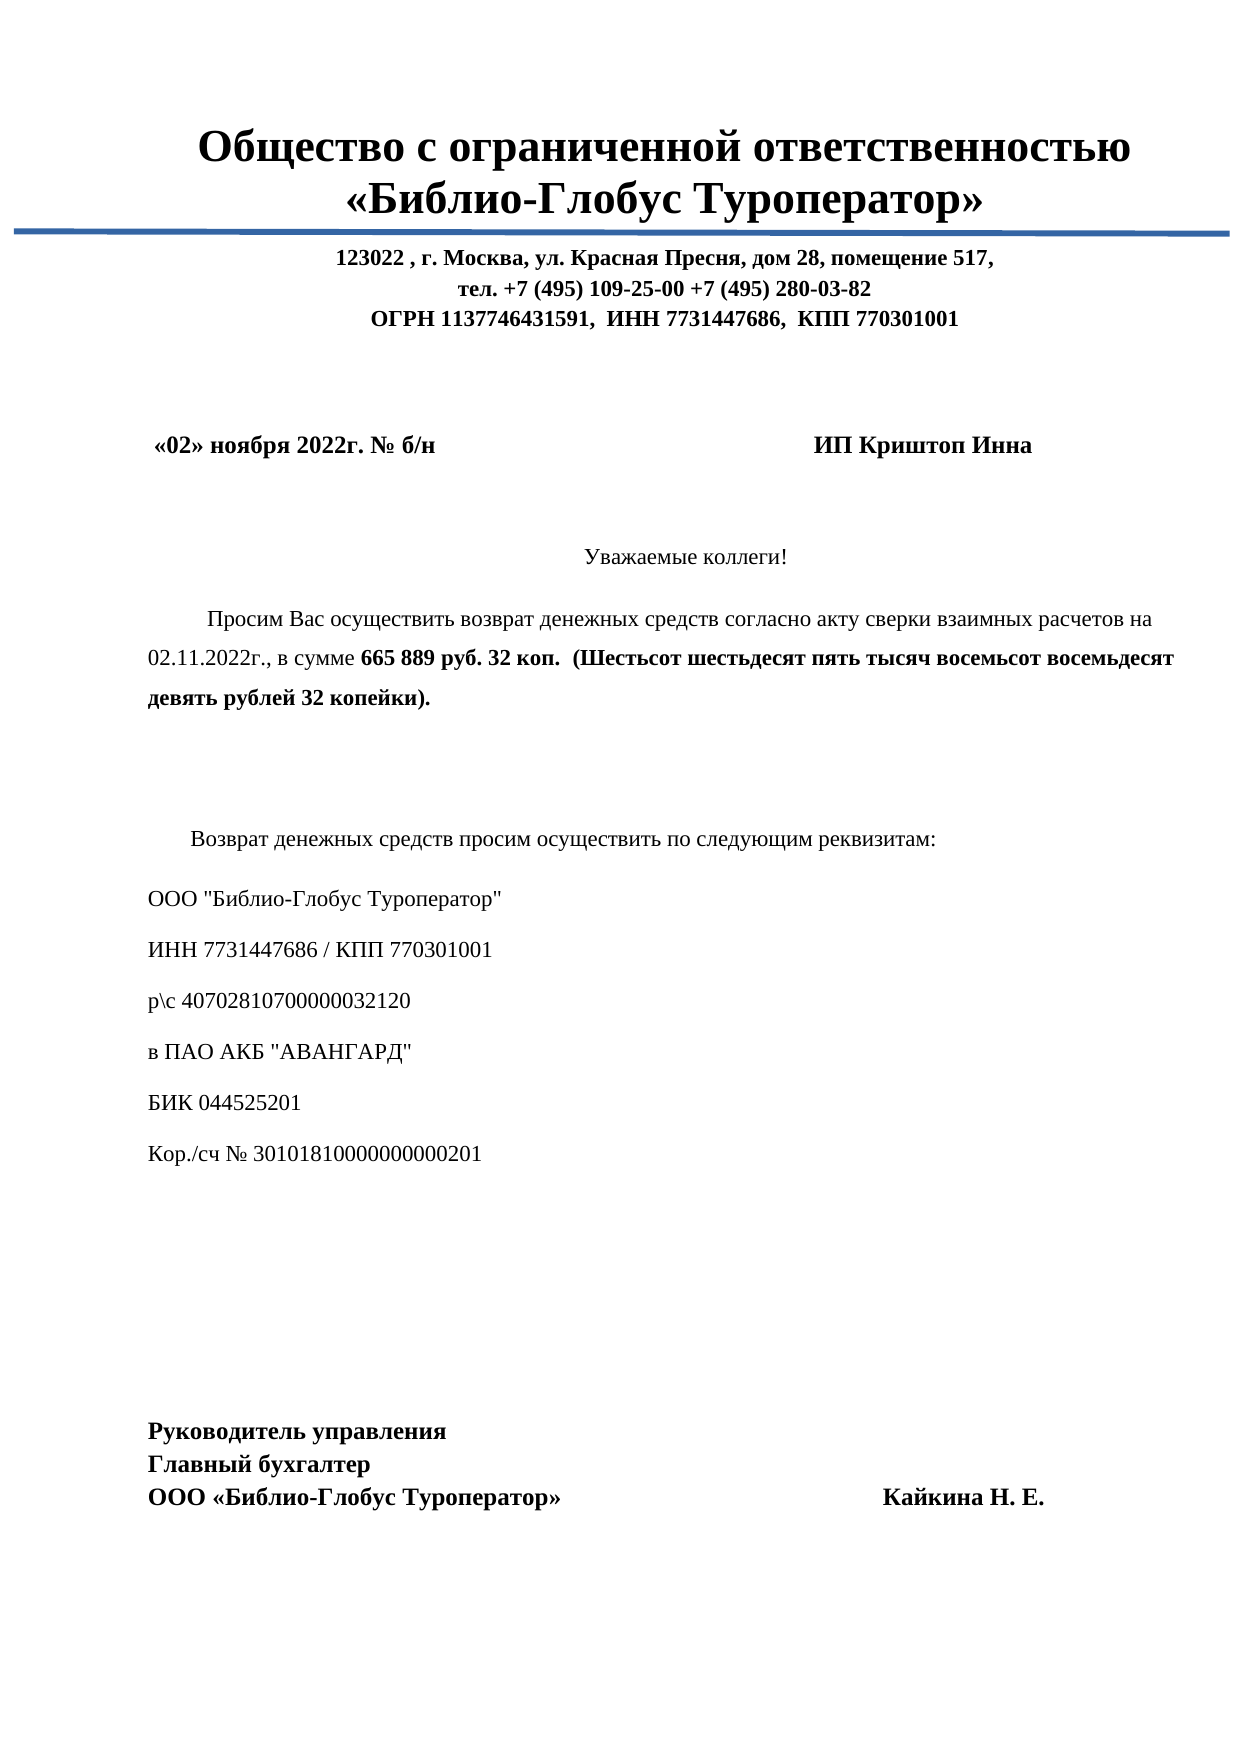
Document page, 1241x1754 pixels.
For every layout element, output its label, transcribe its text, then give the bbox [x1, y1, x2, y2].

table_header [665, 360, 1181, 424]
text ОГРН 1137746431591, ИНН 7731447686, КПП 770301001 [148, 305, 1181, 331]
text Общество с ограниченной ответственностью [148, 118, 1181, 171]
text ООО «Библио-Глобус Туроператор» Кайкина Н. Е. [148, 1482, 1181, 1511]
table_cell ИП Криштоп Инна [665, 424, 1181, 489]
text ООО "Библио-Глобус Туроператор" [148, 885, 1181, 911]
text Просим Вас осуществить возврат денежных средств согласно акту сверки взаимных расчетов на 02.11.2022г., в сумме 665 889 руб. 32 коп. (Шестьсот шестьдесят пять тысяч восемьсот восемьдесят девять рублей 32 копейки). [148, 605, 1181, 710]
table_header [148, 360, 664, 424]
text Возврат денежных средств просим осуществить по следующим реквизитам: [148, 824, 1181, 851]
text р\с 40702810700000032120 [148, 987, 1181, 1013]
text тел. +7 (495) 109-25-00 +7 (495) 280-03-82 [148, 274, 1181, 301]
text в ПАО АКБ "АВАНГАРД" [148, 1038, 1181, 1064]
text 123022 , г. Москва, ул. Красная Пресня, дом 28, помещение 517, [148, 244, 1181, 271]
text Главный бухгалтер [148, 1449, 1181, 1478]
table_cell «02» ноября 2022г. № б/н [148, 424, 664, 489]
text Уважаемые коллеги! [148, 543, 1181, 569]
text Руководитель управления [148, 1416, 1181, 1445]
text «Библио-Глобус Туроператор» [148, 171, 1181, 223]
text ИНН 7731447686 / КПП 770301001 [148, 936, 1181, 962]
text БИК 044525201 [148, 1089, 1181, 1115]
text Кор./сч № 30101810000000000201 [148, 1140, 1181, 1166]
